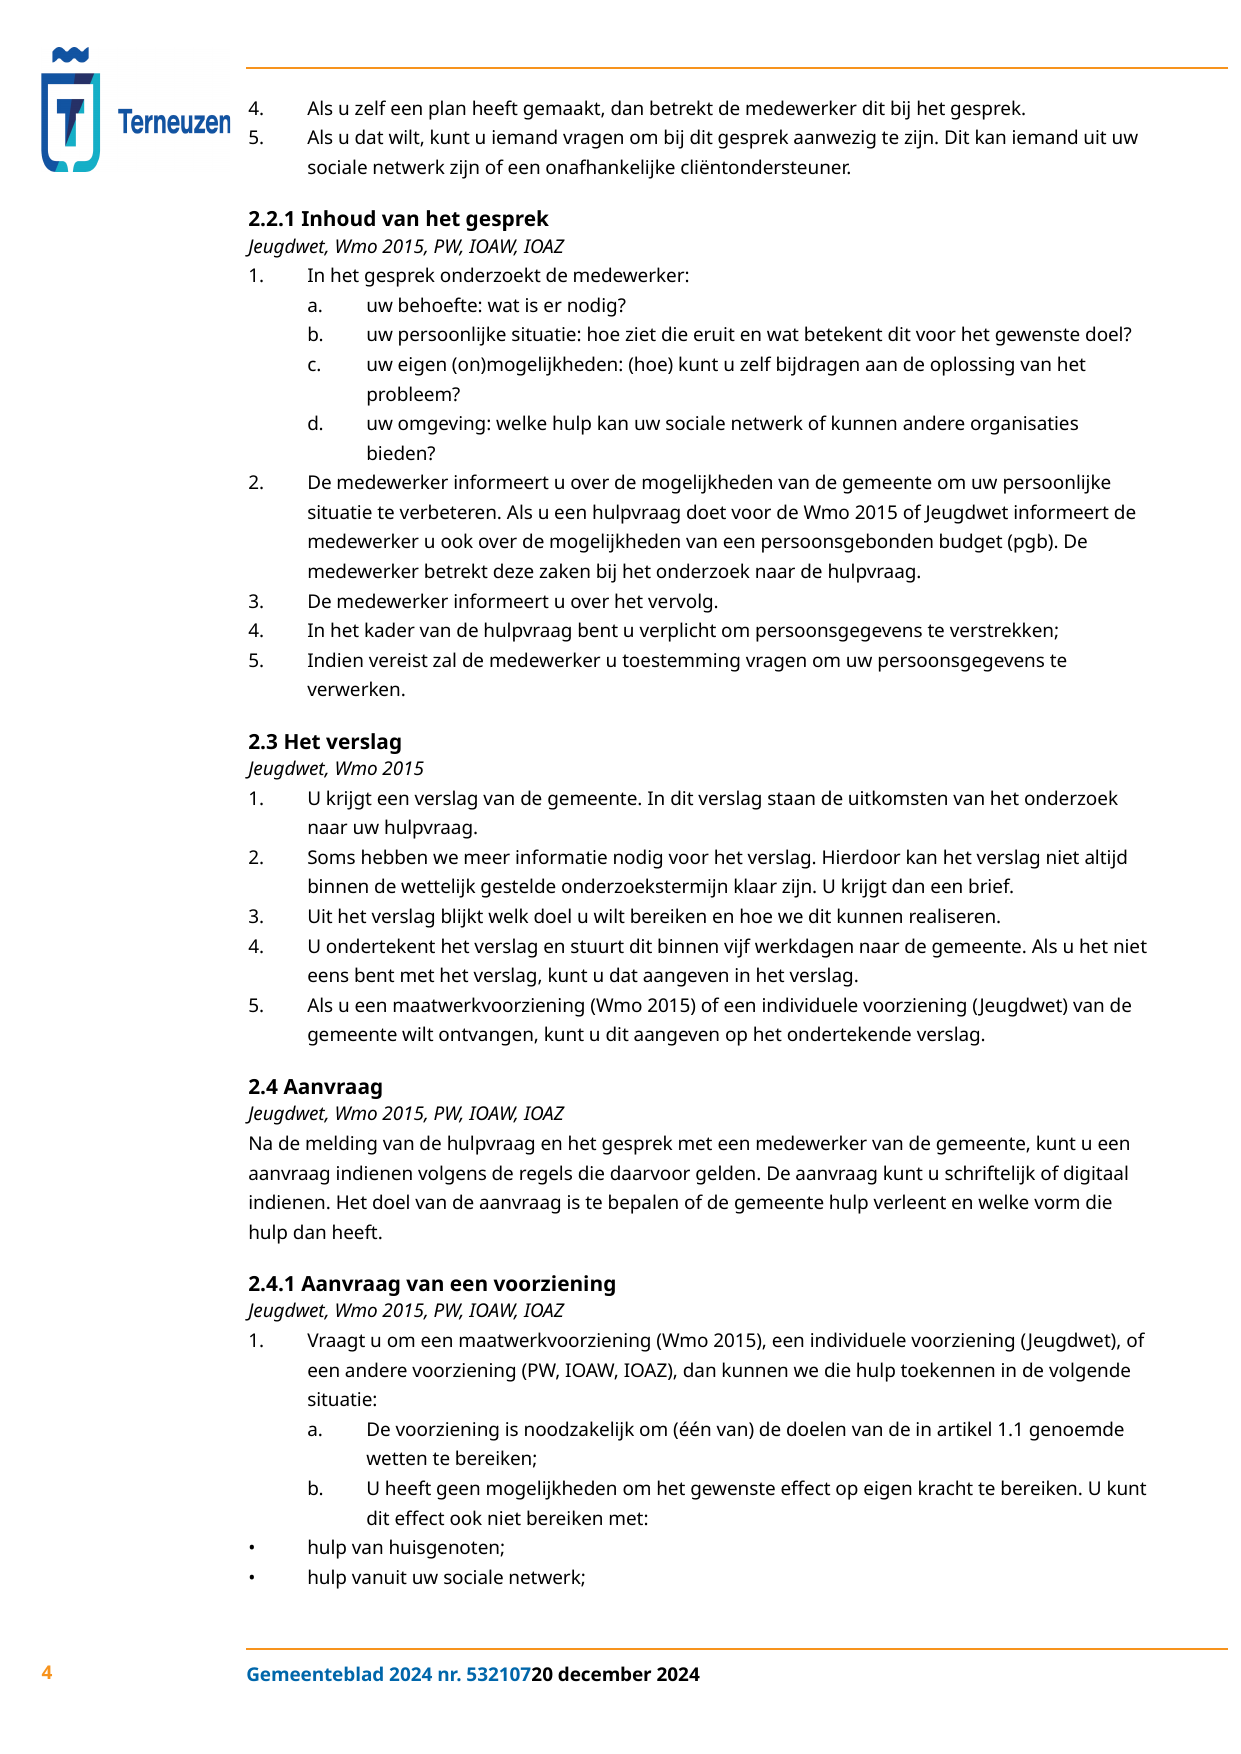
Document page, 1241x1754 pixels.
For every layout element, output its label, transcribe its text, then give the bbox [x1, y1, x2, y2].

list Indien vereist zal de medewerker u toestemming vragen om uw persoonsgegevens te verwerken. [248, 647, 1152, 702]
list U heeft geen mogelijkheden om het gewenste effect op eigen kracht te bereiken. U kunt dit effect ook niet bereiken met: [307, 1475, 1152, 1531]
list hulp vanuit uw sociale netwerk; [248, 1564, 1152, 1590]
list uw eigen (on)mogelijkheden: (hoe) kunt u zelf bijdragen aan de oplossing van het probleem? [307, 351, 1152, 406]
list De medewerker informeert u over de mogelijkheden van de gemeente om uw persoonlijke situatie te verbeteren. Als u een hulpvraag doet voor de Wmo 2015 of Jeugdwet informeert de medewerker u ook over de mogelijkheden van een persoonsgebonden budget (pgb). De medewerker betrekt deze zaken bij het onderzoek naar de hulpvraag. [248, 469, 1152, 584]
list U krijgt een verslag van de gemeente. In dit verslag staan de uitkomsten van het onderzoek naar uw hulpvraag. [248, 785, 1152, 840]
text 2.2.1 Inhoud van het gesprek [248, 204, 1152, 233]
text Jeugdwet, Wmo 2015, PW, IOAW, IOAZ [248, 233, 1152, 258]
list Als u een maatwerkvoorziening (Wmo 2015) of een individuele voorziening (Jeugdwet) van de gemeente wilt ontvangen, kunt u dit aangeven op het ondertekende verslag. [248, 992, 1152, 1047]
list De medewerker informeert u over het vervolg. [248, 588, 1152, 613]
list U ondertekent het verslag en stuurt dit binnen vijf werkdagen naar de gemeente. Als u het niet eens bent met het verslag, kunt u dat aangeven in het verslag. [248, 933, 1152, 988]
list hulp van huisgenoten; [248, 1534, 1152, 1560]
text Jeugdwet, Wmo 2015 [248, 755, 1152, 781]
text Jeugdwet, Wmo 2015, PW, IOAW, IOAZ [248, 1101, 1152, 1126]
list Als u zelf een plan heeft gemaakt, dan betrekt de medewerker dit bij het gesprek. [248, 95, 1152, 121]
list De voorziening is noodzakelijk om (één van) de doelen van de in artikel 1.1 genoemde wetten te bereiken; [307, 1416, 1152, 1471]
list In het kader van de hulpvraag bent u verplicht om persoonsgegevens te verstrekken; [248, 617, 1152, 643]
list Vraagt u om een maatwerkvoorziening (Wmo 2015), een individuele voorziening (Jeugdwet), of een andere voorziening (PW, IOAW, IOAZ), dan kunnen we die hulp toekennen in de volgende situatie: [248, 1327, 1152, 1412]
list Als u dat wilt, kunt u iemand vragen om bij dit gesprek aanwezig te zijn. Dit kan iemand uit uw sociale netwerk zijn of een onafhankelijke cliëntondersteuner. [248, 124, 1152, 180]
list uw persoonlijke situatie: hoe ziet die eruit en wat betekent dit voor het gewenste doel? [307, 322, 1152, 347]
list uw omgeving: welke hulp kan uw sociale netwerk of kunnen andere organisaties bieden? [307, 410, 1152, 466]
text 2.4 Aanvraag [248, 1072, 1152, 1101]
text Jeugdwet, Wmo 2015, PW, IOAW, IOAZ [248, 1298, 1152, 1323]
text 2.4.1 Aanvraag van een voorziening [248, 1269, 1152, 1298]
text 2.3 Het verslag [248, 727, 1152, 755]
list In het gesprek onderzoekt de medewerker: [248, 262, 1152, 288]
list uw behoefte: wat is er nodig? [307, 292, 1152, 318]
text Na de melding van de hulpvraag en het gesprek met een medewerker van de gemeente, kunt u een aanvraag indienen volgens de regels die daarvoor gelden. De aanvraag kunt u schriftelijk of digitaal indienen. Het doel van de aanvraag is te bepalen of de gemeente hulp verleent en welke vorm die hulp dan heeft. [248, 1130, 1152, 1244]
list Uit het verslag blijkt welk doel u wilt bereiken en hoe we dit kunnen realiseren. [248, 903, 1152, 929]
list Soms hebben we meer informatie nodig voor het verslag. Hierdoor kan het verslag niet altijd binnen de wettelijk gestelde onderzoekstermijn klaar zijn. U krijgt dan een brief. [248, 844, 1152, 899]
picture [41, 47, 231, 172]
